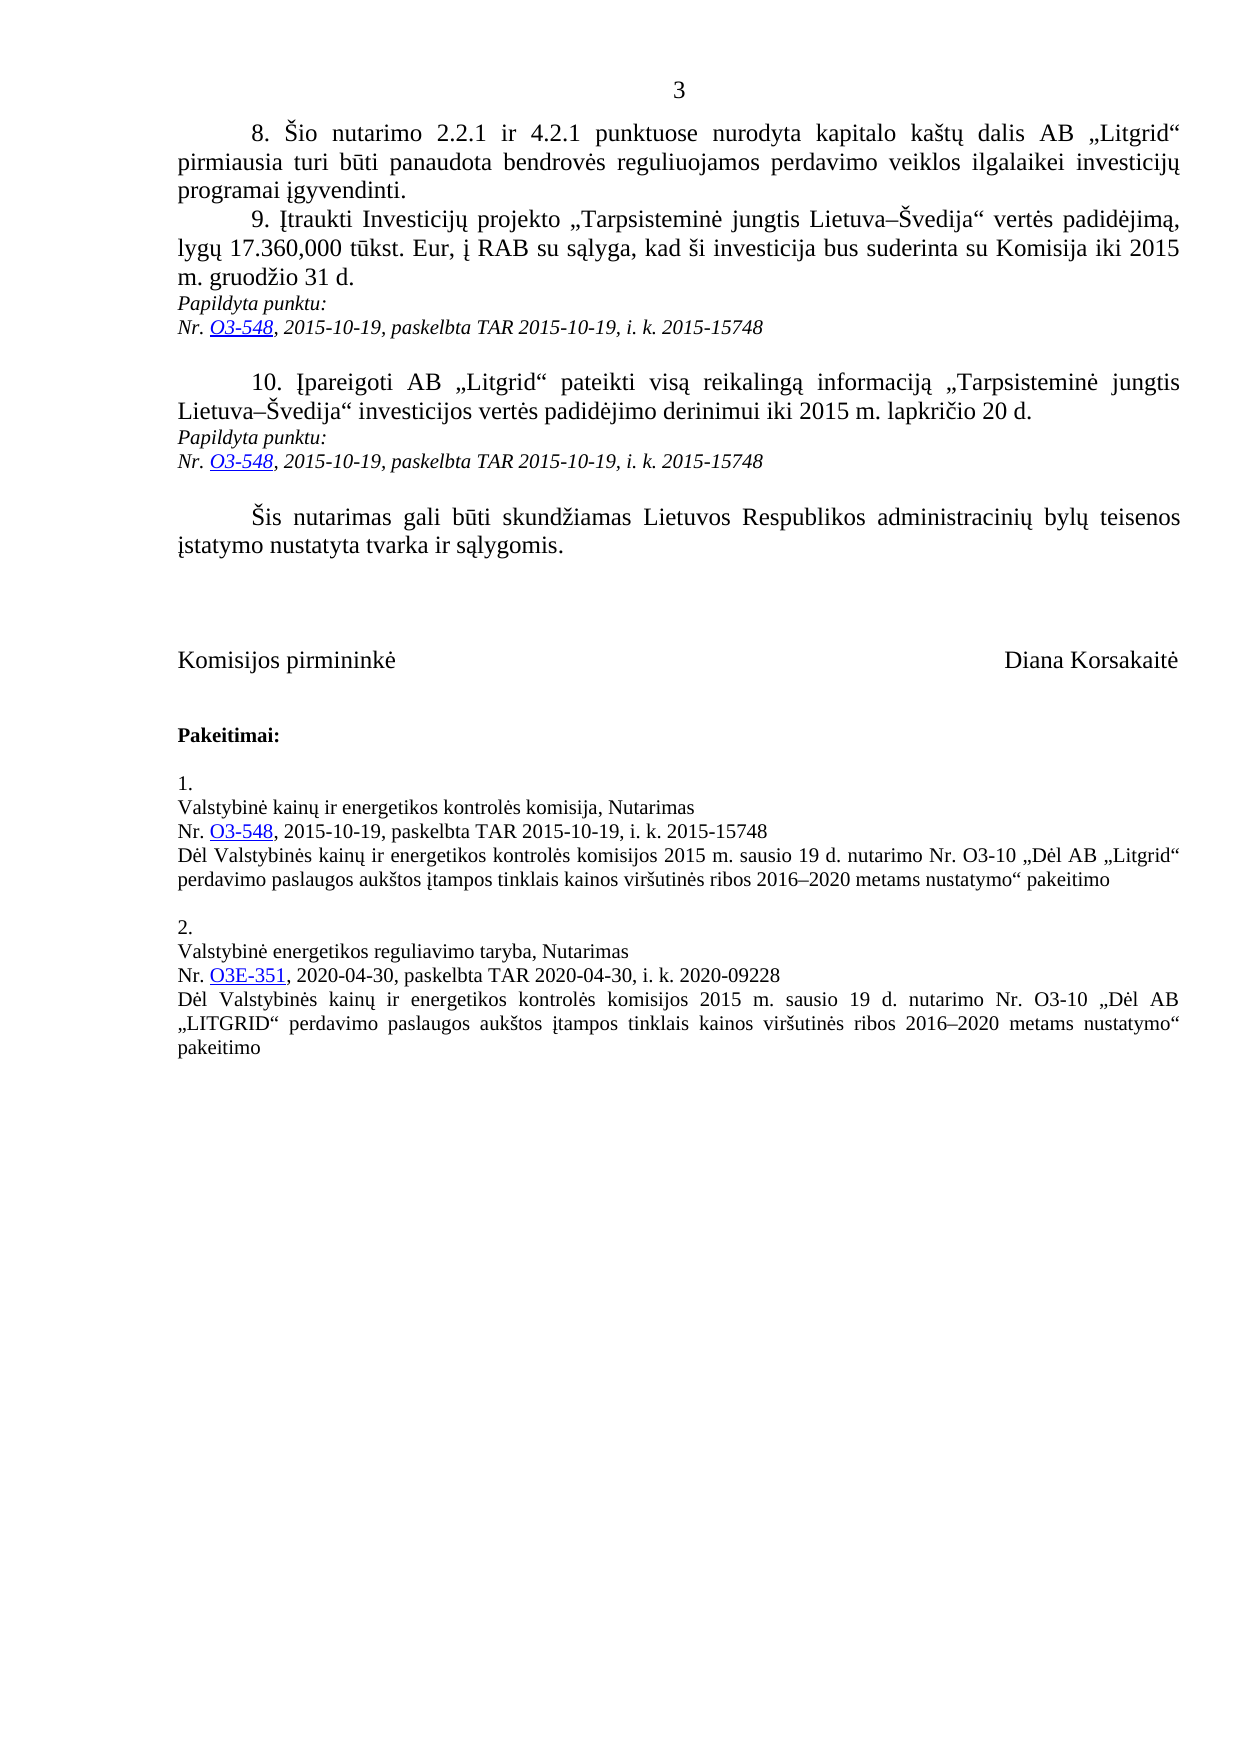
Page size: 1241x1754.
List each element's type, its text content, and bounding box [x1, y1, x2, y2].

text Papildyta punktu: [177, 425, 1181, 449]
text 10. Įpareigoti AB „Litgrid“ pateikti visą reikalingą informaciją „Tarpsisteminė jungtis Lietuva–Švedija“ investicijos vertės padidėjimo derinimui iki 2015 m. lapkričio 20 d. [177, 367, 1181, 425]
text 9. Įtraukti Investicijų projekto „Tarpsisteminė jungtis Lietuva–Švedija“ vertės padidėjimą, lygų 17.360,000 tūkst. Eur, į RAB su sąlyga, kad ši investicija bus suderinta su Komisija iki 2015 m. gruodžio 31 d. [177, 204, 1181, 291]
text Valstybinė energetikos reguliavimo taryba, Nutarimas [177, 939, 1181, 963]
text Papildyta punktu: [177, 291, 1181, 315]
text Valstybinė kainų ir energetikos kontrolės komisija, Nutarimas [177, 795, 1181, 819]
text 2. [177, 915, 1181, 939]
text 1. [177, 771, 1181, 795]
text Nr. O3-548, 2015-10-19, paskelbta TAR 2015-10-19, i. k. 2015-15748 [177, 449, 1181, 473]
text Komisijos pirmininkė Diana Korsakaitė [177, 646, 1181, 674]
text Nr. O3-548, 2015-10-19, paskelbta TAR 2015-10-19, i. k. 2015-15748 [177, 819, 1181, 843]
text 8. Šio nutarimo 2.2.1 ir 4.2.1 punktuose nurodyta kapitalo kaštų dalis AB „Litgrid“ pirmiausia turi būti panaudota bendrovės reguliuojamos perdavimo veiklos ilgalaikei investicijų programai įgyvendinti. [177, 118, 1181, 204]
text Nr. O3-548, 2015-10-19, paskelbta TAR 2015-10-19, i. k. 2015-15748 [177, 315, 1181, 339]
text Šis nutarimas gali būti skundžiamas Lietuvos Respublikos administracinių bylų teisenos įstatymo nustatyta tvarka ir sąlygomis. [177, 502, 1181, 559]
text Nr. O3E-351, 2020-04-30, paskelbta TAR 2020-04-30, i. k. 2020-09228 [177, 963, 1181, 987]
text Dėl Valstybinės kainų ir energetikos kontrolės komisijos 2015 m. sausio 19 d. nutarimo Nr. O3-10 „Dėl AB „Litgrid“ perdavimo paslaugos aukštos įtampos tinklais kainos viršutinės ribos 2016–2020 metams nustatymo“ pakeitimo [177, 843, 1181, 891]
text Pakeitimai: [177, 722, 1181, 747]
text Dėl Valstybinės kainų ir energetikos kontrolės komisijos 2015 m. sausio 19 d. nutarimo Nr. O3-10 „Dėl AB „LITGRID“ perdavimo paslaugos aukštos įtampos tinklais kainos viršutinės ribos 2016–2020 metams nustatymo“ pakeitimo [177, 987, 1181, 1059]
